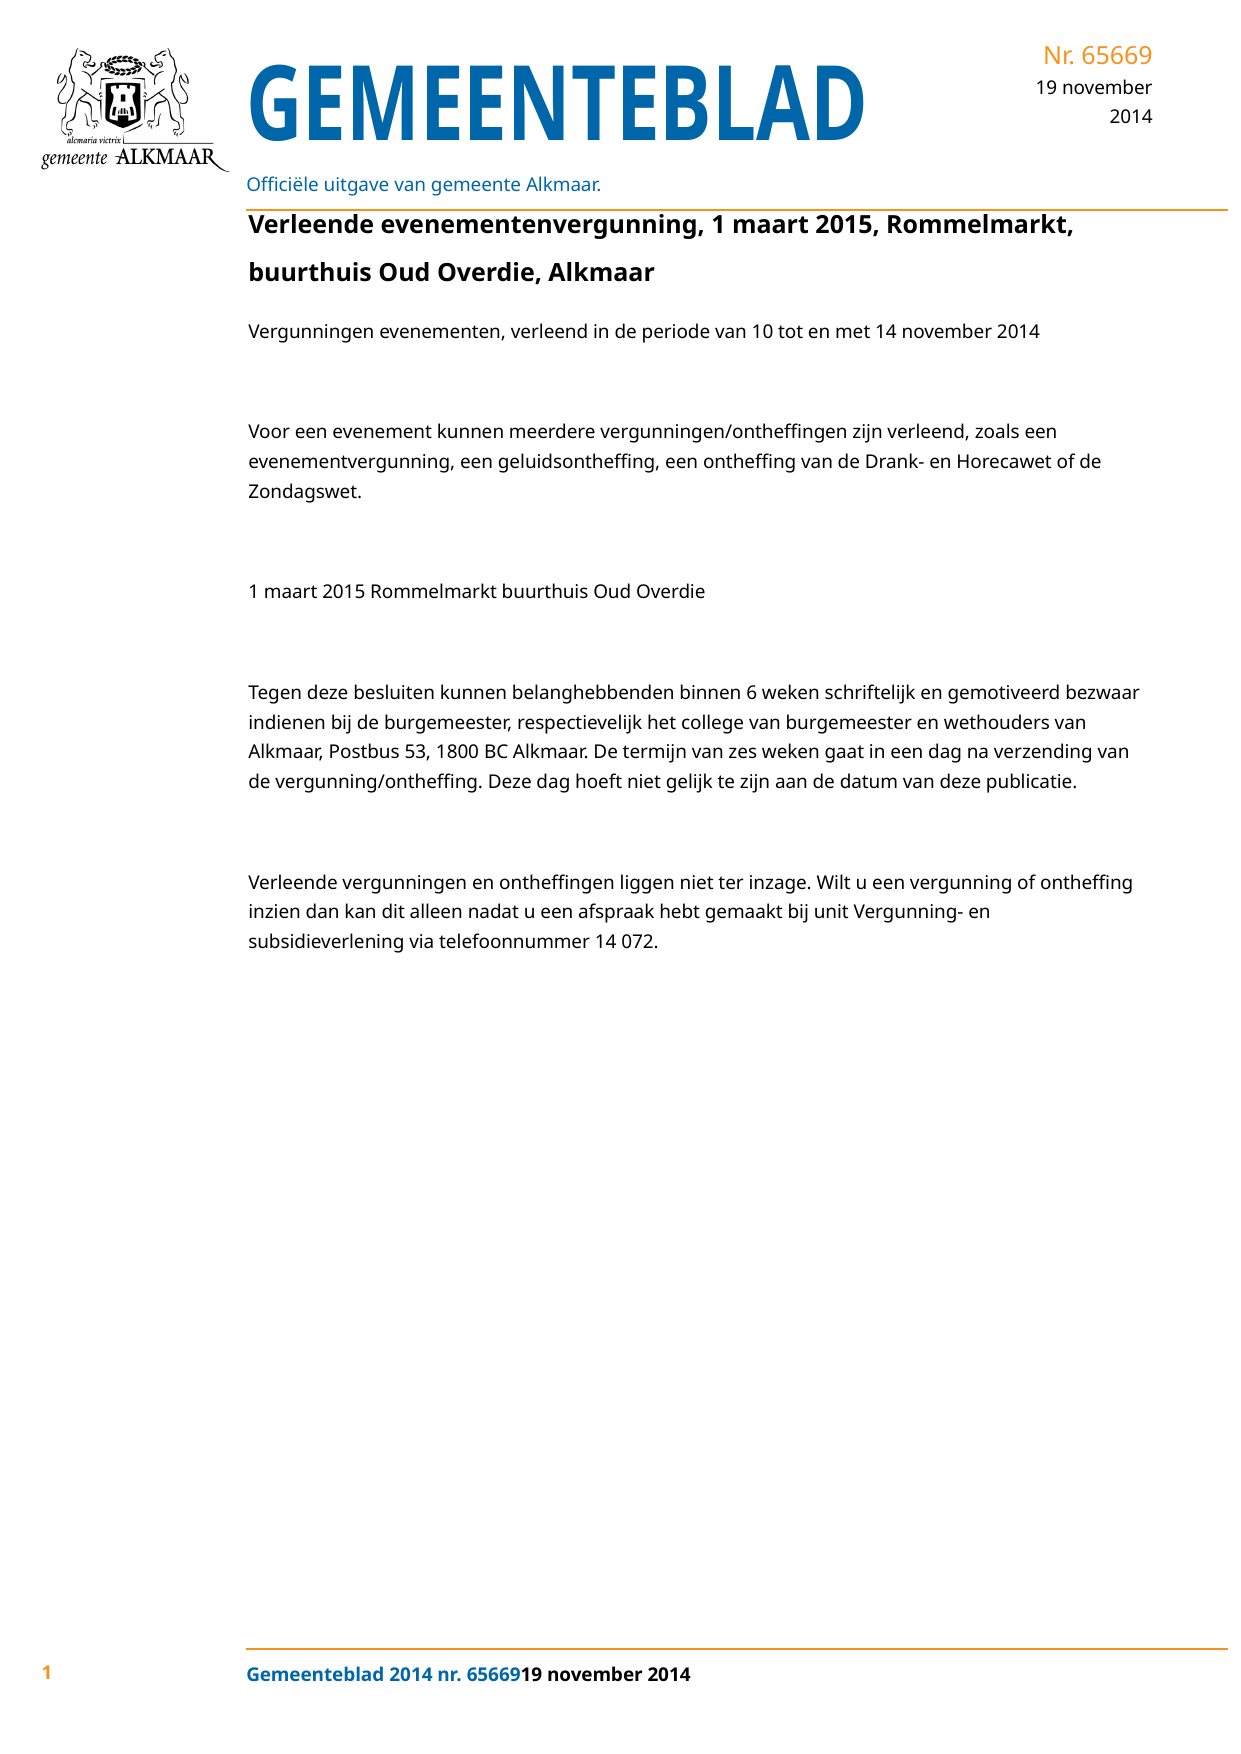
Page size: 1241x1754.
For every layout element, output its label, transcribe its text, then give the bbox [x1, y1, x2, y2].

text Verleende vergunningen en ontheffingen liggen niet ter inzage. Wilt u een vergunning of ontheffing inzien dan kan dit alleen nadat u een afspraak hebt gemaakt bij unit Vergunning- en subsidieverlening via telefoonnummer 14 072. [248, 869, 1152, 954]
text Tegen deze besluiten kunnen belanghebbenden binnen 6 weken schriftelijk en gemotiveerd bezwaar indienen bij de burgemeester, respectievelijk het college van burgemeester en wethouders van Alkmaar, Postbus 53, 1800 BC Alkmaar. De termijn van zes weken gaat in een dag na verzending van de vergunning/ontheffing. Deze dag hoeft niet gelijk te zijn aan de datum van deze publicatie. [248, 679, 1152, 794]
text Vergunningen evenementen, verleend in de periode van 10 tot en met 14 november 2014 [248, 318, 1152, 344]
picture [41, 47, 231, 172]
text Verleende evenementenvergunning, 1 maart 2015, Rommelmarkt, buurthuis Oud Overdie, Alkmaar [248, 211, 1152, 288]
text Voor een evenement kunnen meerdere vergunningen/ontheffingen zijn verleend, zoals een evenementvergunning, een geluidsontheffing, een ontheffing van de Drank- en Horecawet of de Zondagswet. [248, 419, 1152, 504]
text 1 maart 2015 Rommelmarkt buurthuis Oud Overdie [248, 579, 1152, 604]
